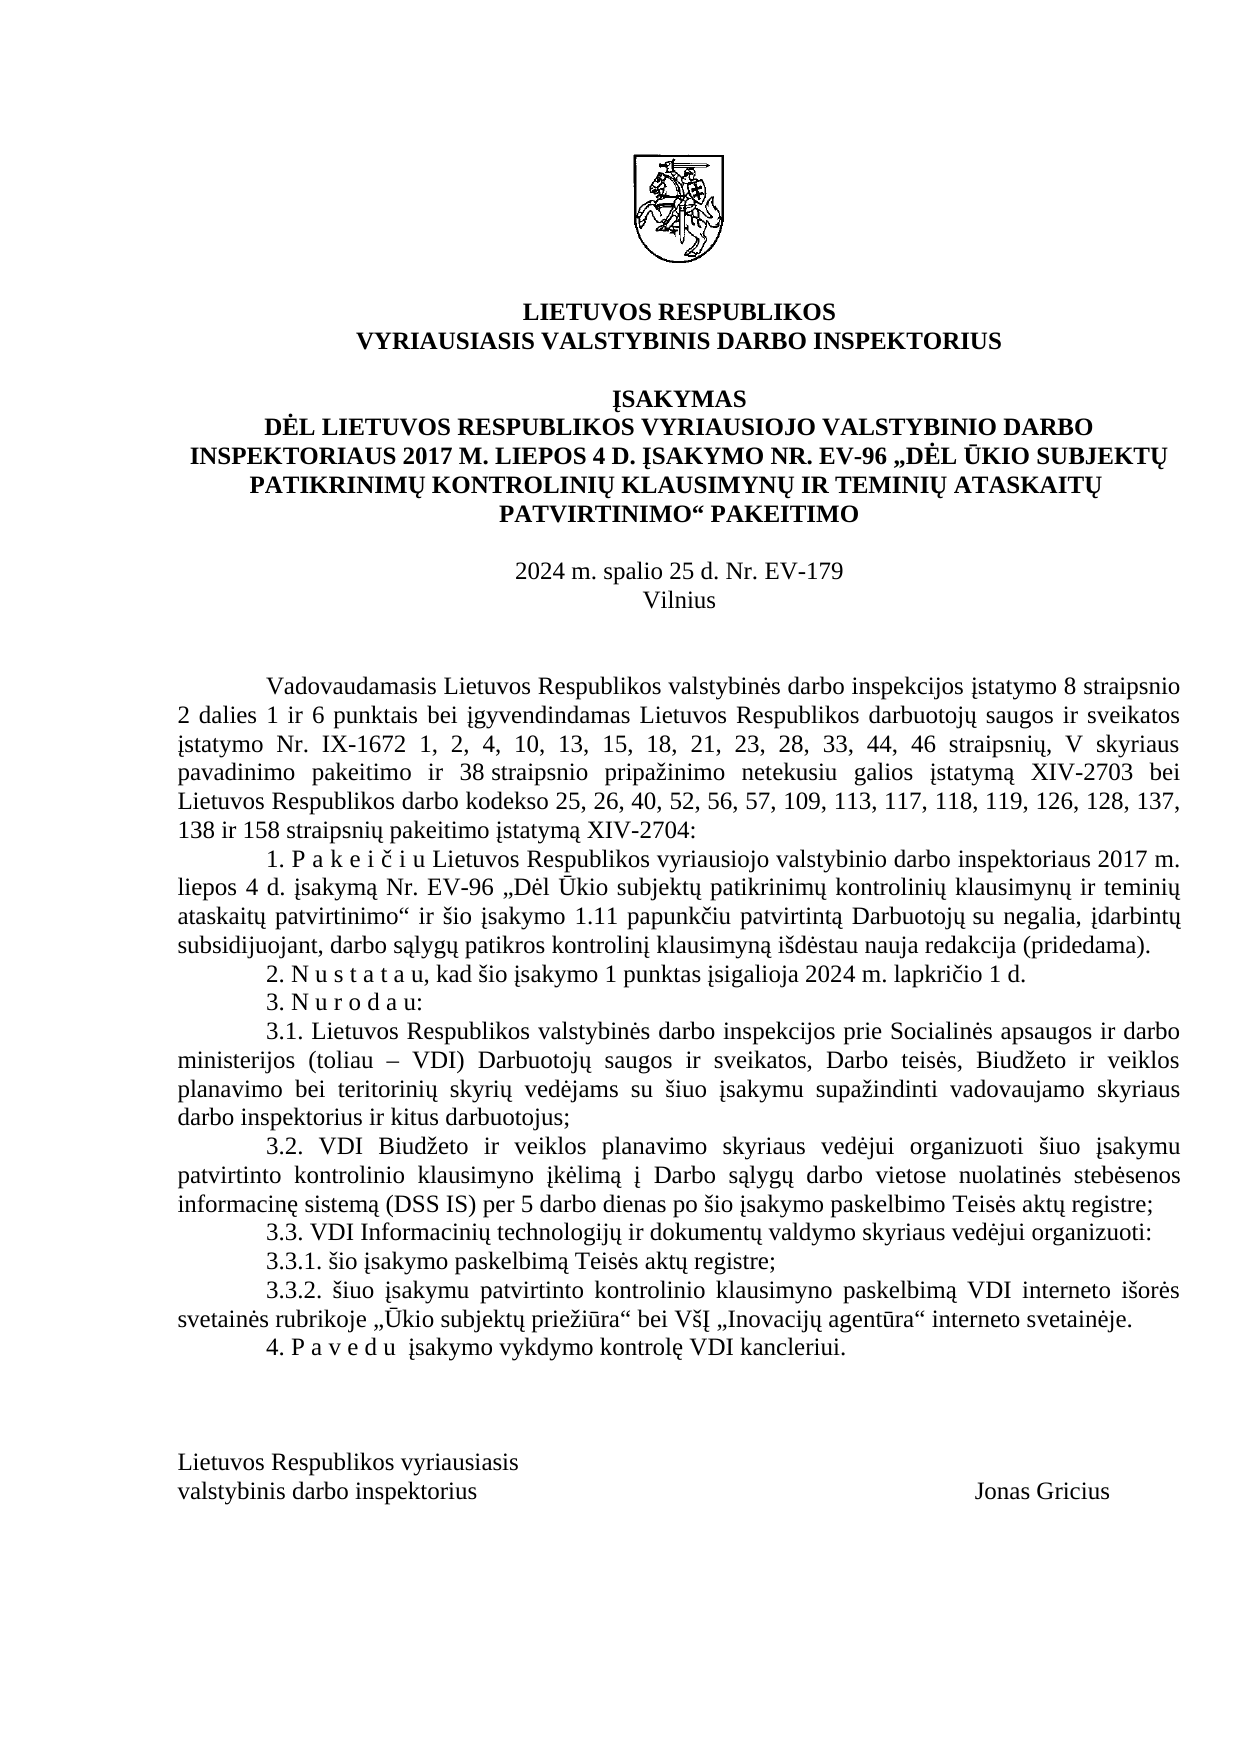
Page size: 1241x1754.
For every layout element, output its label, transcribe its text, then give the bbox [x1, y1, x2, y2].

text 1. P a k e i č i u Lietuvos Respublikos vyriausiojo valstybinio darbo inspektoriaus 2017 m. liepos 4 d. įsakymą Nr. EV-96 „Dėl Ūkio subjektų patikrinimų kontrolinių klausimynų ir teminių ataskaitų patvirtinimo“ ir šio įsakymo 1.11 papunkčiu patvirtintą Darbuotojų su negalia, įdarbintų subsidijuojant, darbo sąlygų patikros kontrolinį klausimyną išdėstau nauja redakcija (pridedama). [177, 844, 1181, 959]
text 3.1. Lietuvos Respublikos valstybinės darbo inspekcijos prie Socialinės apsaugos ir darbo ministerijos (toliau – VDI) Darbuotojų saugos ir sveikatos, Darbo teisės, Biudžeto ir veiklos planavimo bei teritorinių skyrių vedėjams su šiuo įsakymu supažindinti vadovaujamo skyriaus darbo inspektorius ir kitus darbuotojus; [177, 1016, 1181, 1131]
text 2024 m. spalio 25 d. Nr. EV-179 [177, 556, 1181, 585]
text 3.2. VDI Biudžeto ir veiklos planavimo skyriaus vedėjui organizuoti šiuo įsakymu patvirtinto kontrolinio klausimyno įkėlimą į Darbo sąlygų darbo vietose nuolatinės stebėsenos informacinę sistemą (DSS IS) per 5 darbo dienas po šio įsakymo paskelbimo Teisės aktų registre; [177, 1131, 1181, 1217]
text Vadovaudamasis Lietuvos Respublikos valstybinės darbo inspekcijos įstatymo 8 straipsnio 2 dalies 1 ir 6 punktais bei įgyvendindamas Lietuvos Respublikos darbuotojų saugos ir sveikatos įstatymo Nr. IX-1672 1, 2, 4, 10, 13, 15, 18, 21, 23, 28, 33, 44, 46 straipsnių, V skyriaus pavadinimo pakeitimo ir 38 straipsnio pripažinimo netekusiu galios įstatymą XIV-2703 bei Lietuvos Respublikos darbo kodekso 25, 26, 40, 52, 56, 57, 109, 113, 117, 118, 119, 126, 128, 137, 138 ir 158 straipsnių pakeitimo įstatymą XIV-2704: [177, 671, 1181, 844]
text 3.3. VDI Informacinių technologijų ir dokumentų valdymo skyriaus vedėjui organizuoti: [177, 1217, 1181, 1246]
text 4. P a v e d u įsakymo vykdymo kontrolę VDI kancleriui. [177, 1332, 1181, 1361]
text VYRIAUSIASIS VALSTYBINIS DARBO INSPEKTORIUS [177, 326, 1181, 355]
text ĮSAKYMAS [177, 384, 1181, 412]
text 3.3.1. šio įsakymo paskelbimą Teisės aktų registre; [177, 1246, 1181, 1275]
text 2. N u s t a t a u, kad šio įsakymo 1 punktas įsigalioja 2024 m. lapkričio 1 d. [177, 959, 1181, 987]
text 3. N u r o d a u: [177, 987, 1181, 1016]
text DĖL LIETUVOS RESPUBLIKOS VYRIAUSIojo VALSTYBINIo DARBO INSPEKTORIaUS 2017 m. liepos 4 d. ĮSAKYMO nr. ev-96 „DĖL ŪKIO SUBJEKTŲ PATIKRINIMŲ KONTROLINIŲ KLAUSIMYNŲ IR TEMINIŲ ATASKAITŲ [177, 412, 1181, 499]
text Lietuvos Respublikos vyriausiasis [177, 1447, 1152, 1476]
text PATVIRTINIMO“ PAkeitimo [177, 499, 1181, 527]
text LIETUVOS RESPUBLIKOS [177, 297, 1181, 326]
text valstybinis darbo inspektorius Jonas Gricius [177, 1476, 1152, 1505]
text 3.3.2. šiuo įsakymu patvirtinto kontrolinio klausimyno paskelbimą VDI interneto išorės svetainės rubrikoje „Ūkio subjektų priežiūra“ bei VšĮ „Inovacijų agentūra“ interneto svetainėje. [177, 1275, 1181, 1332]
text Vilnius [177, 585, 1181, 614]
